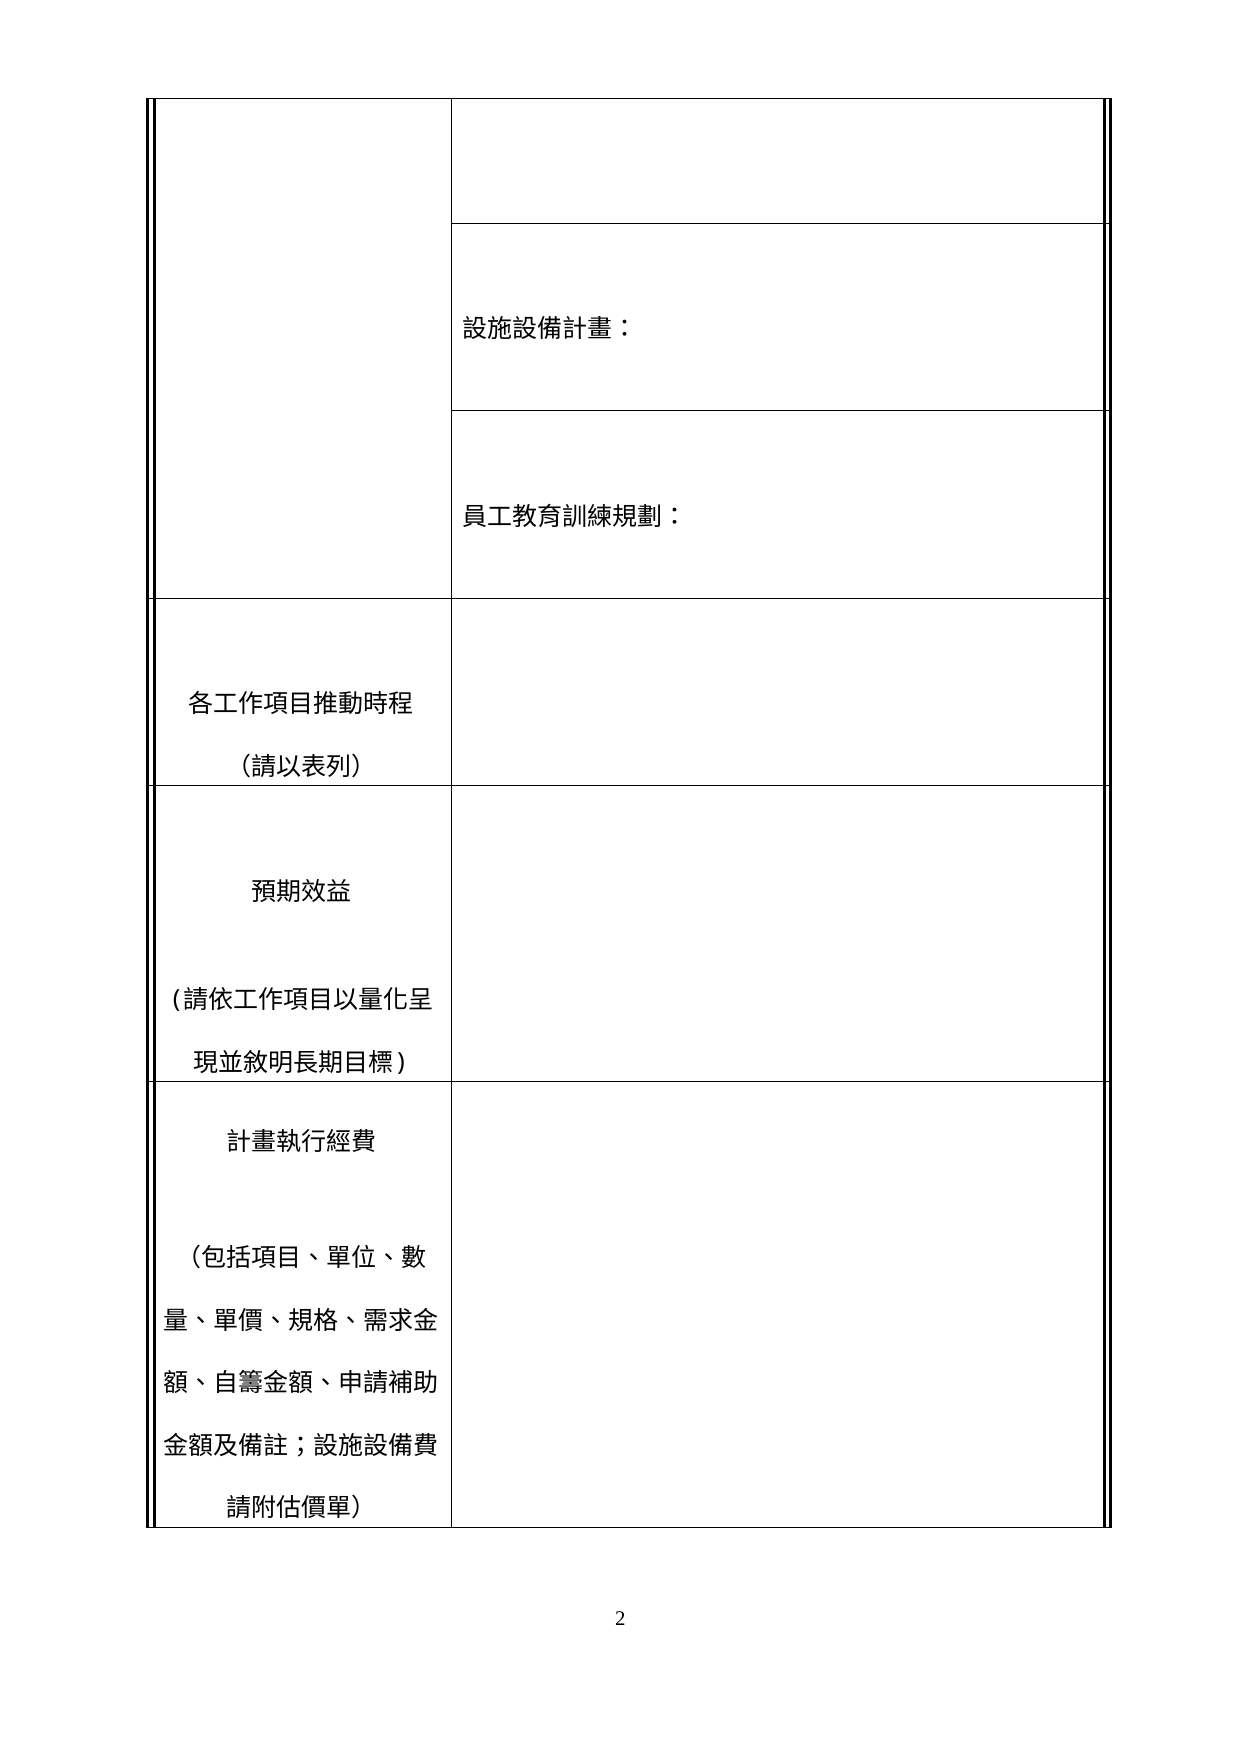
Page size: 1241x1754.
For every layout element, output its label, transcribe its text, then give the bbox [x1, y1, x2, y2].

table_cell 預期效益 (請依工作項目以量化呈現並敘明長期目標) [156, 786, 451, 1081]
table_cell 員工教育訓練規劃： [452, 411, 1103, 597]
table_cell [452, 599, 1103, 785]
table_cell [156, 99, 451, 597]
table_cell 各工作項目推動時程 （請以表列） [156, 599, 451, 785]
table_cell [452, 99, 1103, 222]
table_cell 計畫執行經費 （包括項目、單位、數量、單價、規格、需求金額、自籌金額、申請補助金額及備註；設施設備費請附估價單） [156, 1082, 451, 1527]
table_cell 設施設備計畫： [452, 224, 1103, 410]
table_cell [452, 1082, 1103, 1527]
table_cell [452, 786, 1103, 1081]
